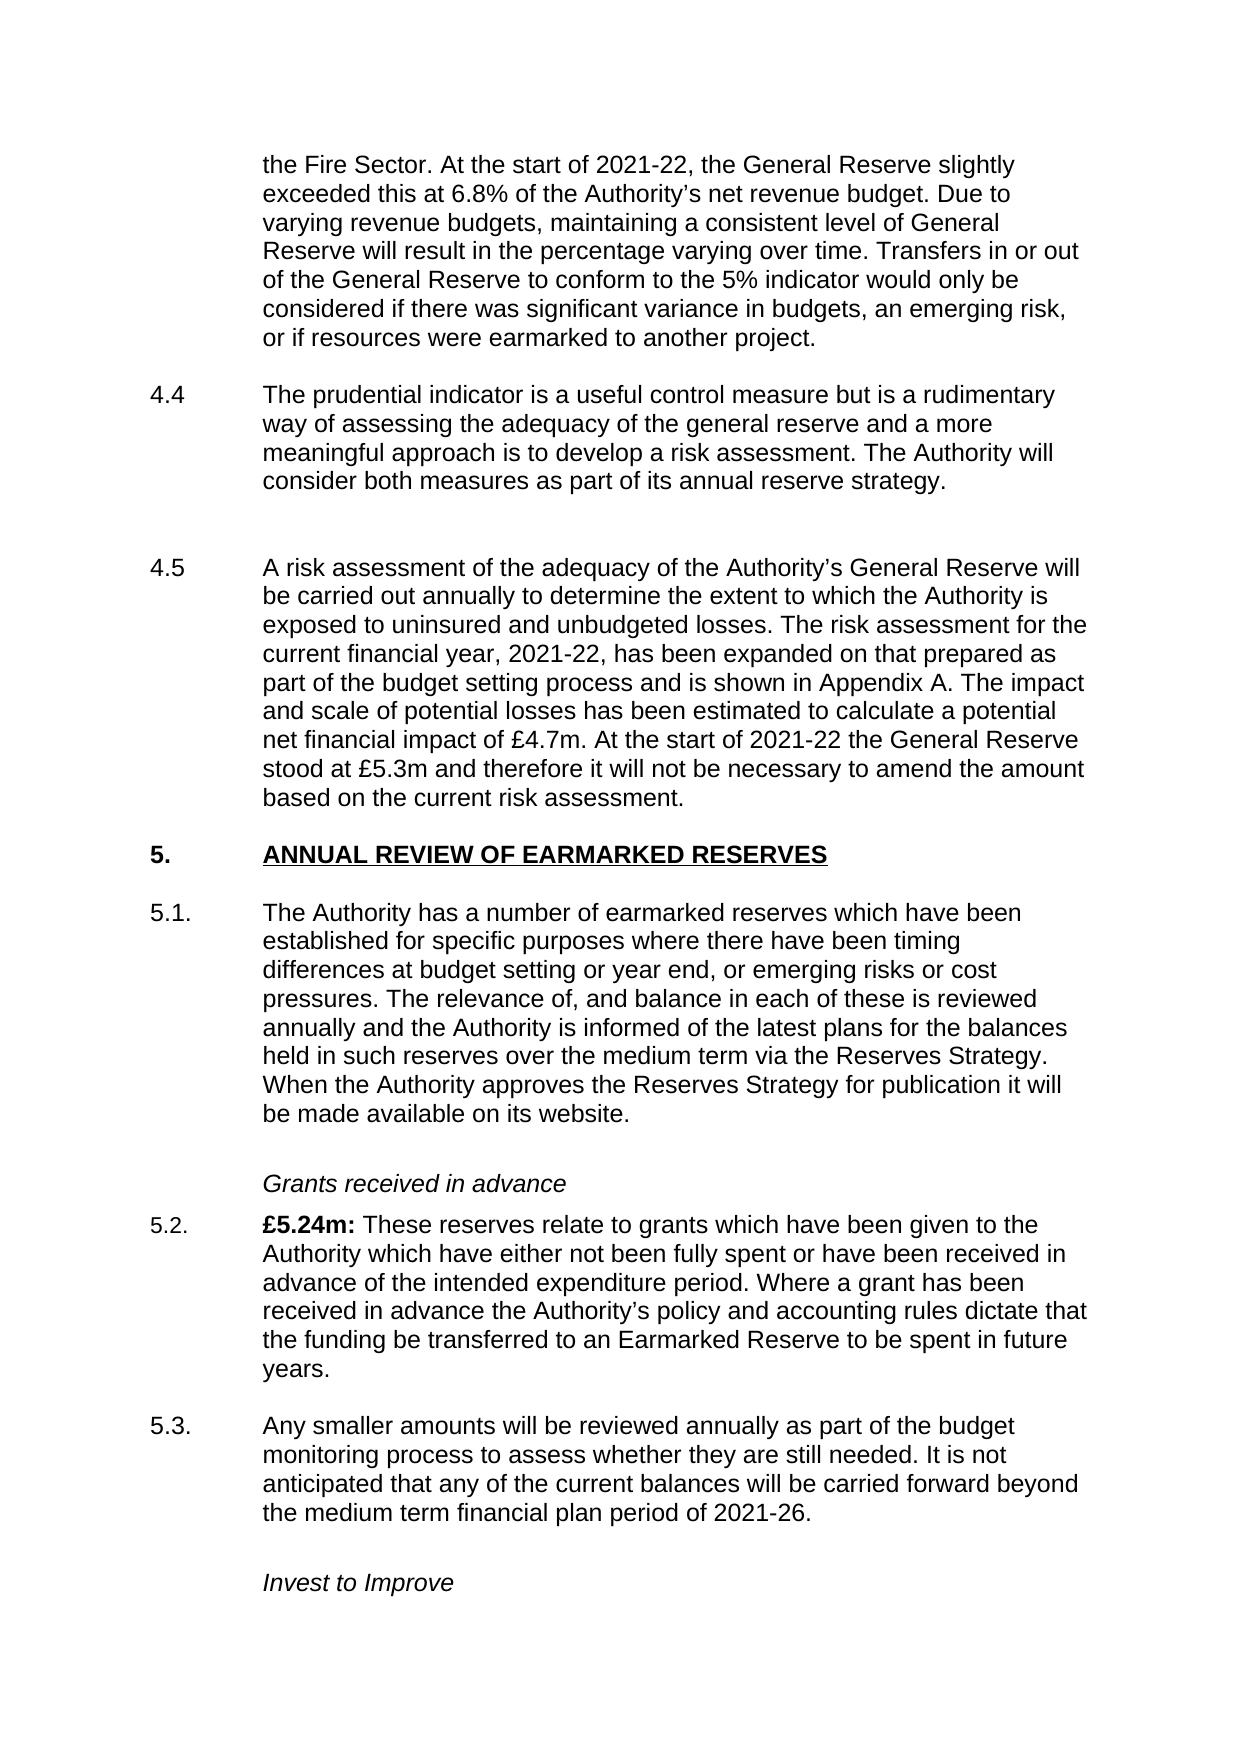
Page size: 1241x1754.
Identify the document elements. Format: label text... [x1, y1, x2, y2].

list The Authority has a number of earmarked reserves which have been established for specific purposes where there have been timing differences at budget setting or year end, or emerging risks or cost pressures. The relevance of, and balance in each of these is reviewed annually and the Authority is informed of the latest plans for the balances held in such reserves over the medium term via the Reserves Strategy. When the Authority approves the Reserves Strategy for publication it will be made available on its website. [150, 897, 1090, 1127]
list The prudential indicator is a useful control measure but is a rudimentary way of assessing the adequacy of the general reserve and a more meaningful approach is to develop a risk assessment. The Authority will consider both measures as part of its annual reserve strategy. [150, 380, 1090, 495]
list Any smaller amounts will be reviewed annually as part of the budget monitoring process to assess whether they are still needed. It is not anticipated that any of the current balances will be carried forward beyond the medium term financial plan period of 2021-26. [150, 1411, 1090, 1526]
list £5.24m: These reserves relate to grants which have been given to the Authority which have either not been fully spent or have been received in advance of the intended expenditure period. Where a grant has been received in advance the Authority’s policy and accounting rules dictate that the funding be transferred to an Earmarked Reserve to be spent in future years. [150, 1210, 1090, 1382]
subtitle ANNUAL REVIEW OF EARMARKED RESERVES [150, 840, 1090, 869]
subtitle Grants received in advance [150, 1169, 1090, 1197]
text 4.5 A risk assessment of the adequacy of the Authority’s General Reserve will be carried out annually to determine the extent to which the Authority is exposed to uninsured and unbudgeted losses. The risk assessment for the current financial year, 2021-22, has been expanded on that prepared as part of the budget setting process and is shown in Appendix A. The impact and scale of potential losses has been estimated to calculate a potential net financial impact of £4.7m. At the start of 2021-22 the General Reserve stood at £5.3m and therefore it will not be necessary to amend the amount based on the current risk assessment. [150, 552, 1090, 811]
subtitle Invest to Improve [150, 1567, 1090, 1596]
list the Fire Sector. At the start of 2021-22, the General Reserve slightly exceeded this at 6.8% of the Authority’s net revenue budget. Due to varying revenue budgets, maintaining a consistent level of General Reserve will result in the percentage varying over time. Transfers in or out of the General Reserve to conform to the 5% indicator would only be considered if there was significant variance in budgets, an emerging risk, or if resources were earmarked to another project. [150, 150, 1090, 351]
